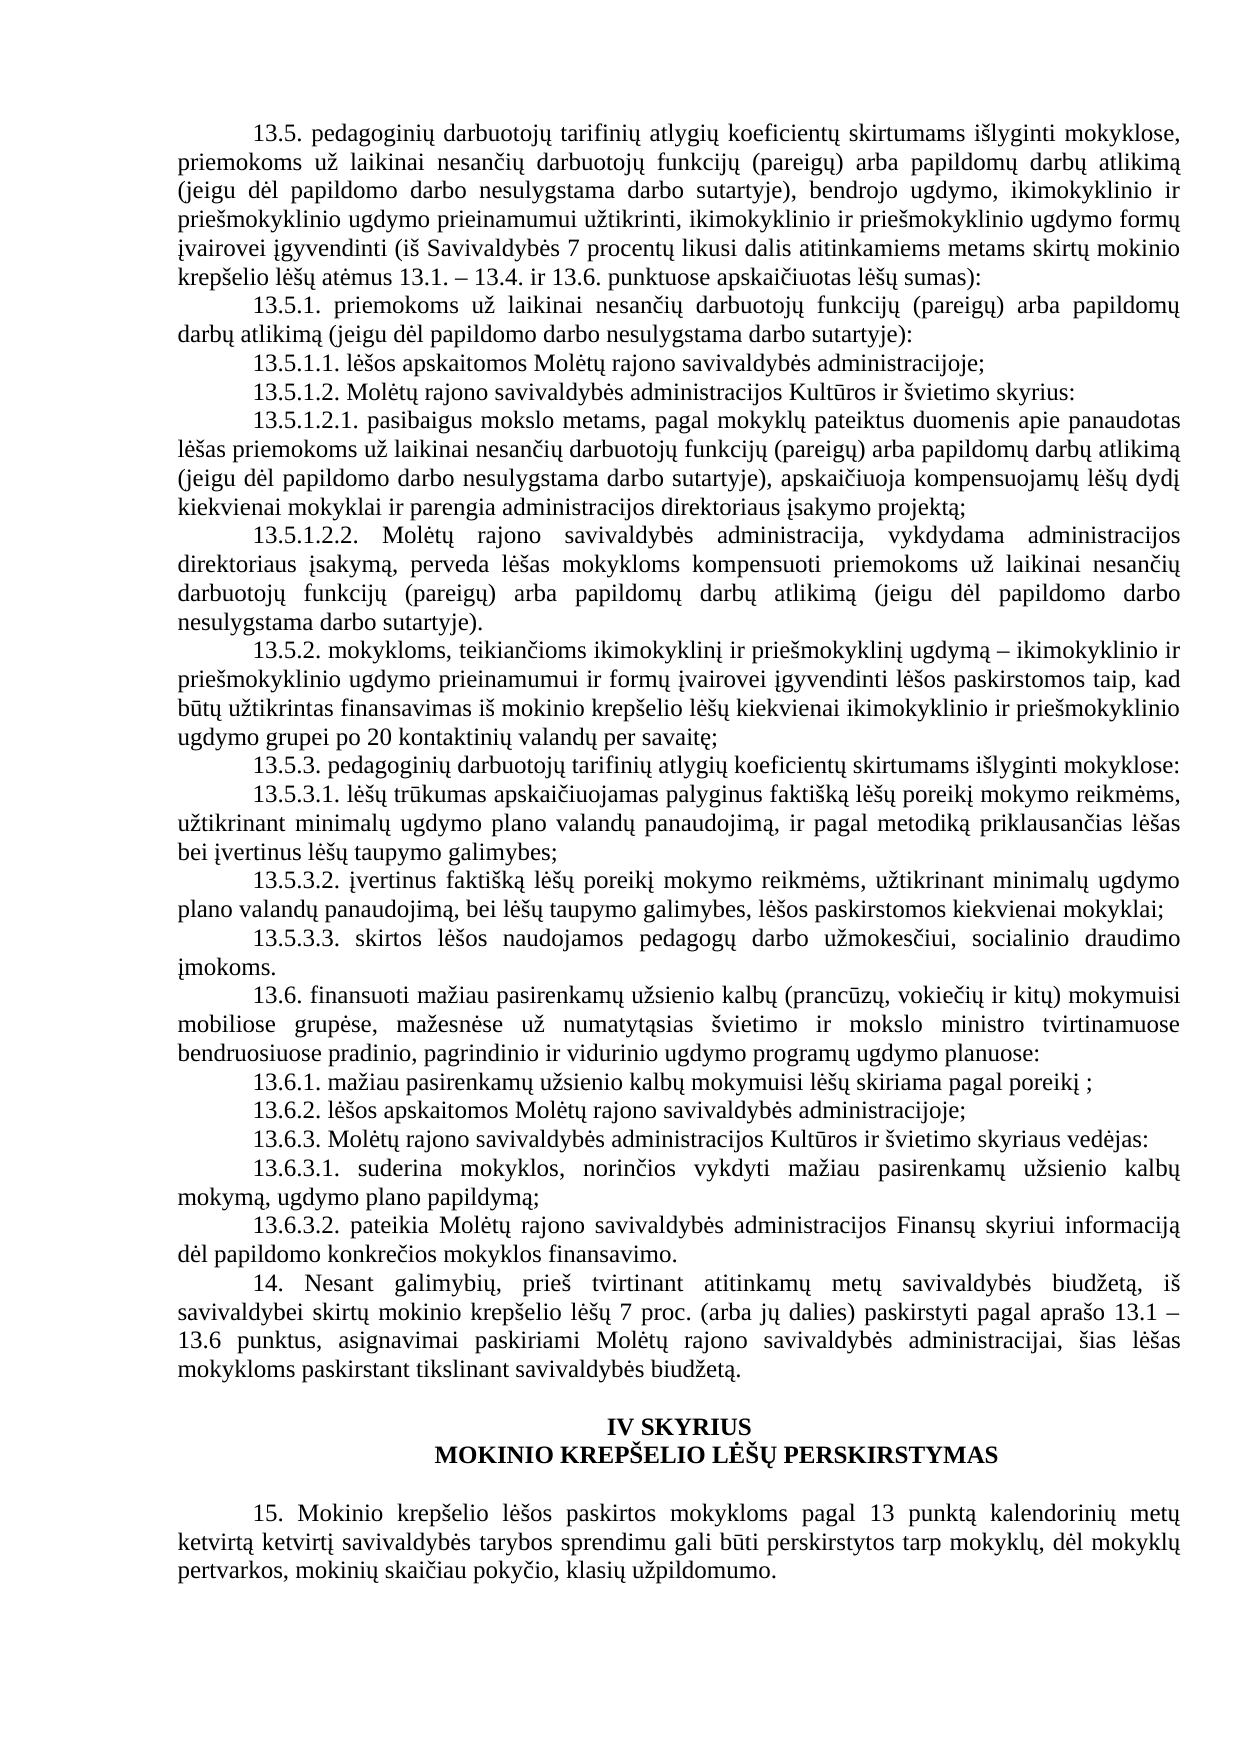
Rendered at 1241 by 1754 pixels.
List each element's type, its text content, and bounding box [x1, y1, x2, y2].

text IV SKYRIUS [177, 1412, 1181, 1441]
text 13.6.3.2. pateikia Molėtų rajono savivaldybės administracijos Finansų skyriui informaciją dėl papildomo konkrečios mokyklos finansavimo. [177, 1211, 1181, 1268]
text MOKINIO KREPŠELIO LĖŠŲ PERSKIRSTYMAS [177, 1441, 1181, 1469]
text 14. Nesant galimybių, prieš tvirtinant atitinkamų metų savivaldybės biudžetą, iš savivaldybei skirtų mokinio krepšelio lėšų 7 proc. (arba jų dalies) paskirstyti pagal aprašo 13.1 – 13.6 punktus, asignavimai paskiriami Molėtų rajono savivaldybės administracijai, šias lėšas mokykloms paskirstant tikslinant savivaldybės biudžetą. [177, 1268, 1181, 1383]
text 13.5.3.1. lėšų trūkumas apskaičiuojamas palyginus faktišką lėšų poreikį mokymo reikmėms, užtikrinant minimalų ugdymo plano valandų panaudojimą, ir pagal metodiką priklausančias lėšas bei įvertinus lėšų taupymo galimybes; [177, 779, 1181, 866]
text 13.6.3. Molėtų rajono savivaldybės administracijos Kultūros ir švietimo skyriaus vedėjas: [177, 1124, 1181, 1153]
text 13.5. pedagoginių darbuotojų tarifinių atlygių koeficientų skirtumams išlyginti mokyklose, priemokoms už laikinai nesančių darbuotojų funkcijų (pareigų) arba papildomų darbų atlikimą (jeigu dėl papildomo darbo nesulygstama darbo sutartyje), bendrojo ugdymo, ikimokyklinio ir priešmokyklinio ugdymo prieinamumui užtikrinti, ikimokyklinio ir priešmokyklinio ugdymo formų įvairovei įgyvendinti (iš Savivaldybės 7 procentų likusi dalis atitinkamiems metams skirtų mokinio krepšelio lėšų atėmus 13.1. – 13.4. ir 13.6. punktuose apskaičiuotas lėšų sumas): [177, 118, 1181, 291]
text 13.6. finansuoti mažiau pasirenkamų užsienio kalbų (prancūzų, vokiečių ir kitų) mokymuisi mobiliose grupėse, mažesnėse už numatytąsias švietimo ir mokslo ministro tvirtinamuose bendruosiuose pradinio, pagrindinio ir vidurinio ugdymo programų ugdymo planuose: [177, 981, 1181, 1067]
text 15. Mokinio krepšelio lėšos paskirtos mokykloms pagal 13 punktą kalendorinių metų ketvirtą ketvirtį savivaldybės tarybos sprendimu gali būti perskirstytos tarp mokyklų, dėl mokyklų pertvarkos, mokinių skaičiau pokyčio, klasių užpildomumo. [177, 1498, 1181, 1584]
text 13.5.1.2.2. Molėtų rajono savivaldybės administracija, vykdydama administracijos direktoriaus įsakymą, perveda lėšas mokykloms kompensuoti priemokoms už laikinai nesančių darbuotojų funkcijų (pareigų) arba papildomų darbų atlikimą (jeigu dėl papildomo darbo nesulygstama darbo sutartyje). [177, 521, 1181, 636]
text 13.5.1. priemokoms už laikinai nesančių darbuotojų funkcijų (pareigų) arba papildomų darbų atlikimą (jeigu dėl papildomo darbo nesulygstama darbo sutartyje): [177, 291, 1181, 348]
text 13.5.1.1. lėšos apskaitomos Molėtų rajono savivaldybės administracijoje; [177, 348, 1181, 377]
text 13.6.2. lėšos apskaitomos Molėtų rajono savivaldybės administracijoje; [177, 1096, 1181, 1124]
text 13.5.3.3. skirtos lėšos naudojamos pedagogų darbo užmokesčiui, socialinio draudimo įmokoms. [177, 923, 1181, 981]
text 13.6.3.1. suderina mokyklos, norinčios vykdyti mažiau pasirenkamų užsienio kalbų mokymą, ugdymo plano papildymą; [177, 1153, 1181, 1211]
text 13.5.1.2.1. pasibaigus mokslo metams, pagal mokyklų pateiktus duomenis apie panaudotas lėšas priemokoms už laikinai nesančių darbuotojų funkcijų (pareigų) arba papildomų darbų atlikimą (jeigu dėl papildomo darbo nesulygstama darbo sutartyje), apskaičiuoja kompensuojamų lėšų dydį kiekvienai mokyklai ir parengia administracijos direktoriaus įsakymo projektą; [177, 406, 1181, 521]
text 13.5.2. mokykloms, teikiančioms ikimokyklinį ir priešmokyklinį ugdymą – ikimokyklinio ir priešmokyklinio ugdymo prieinamumui ir formų įvairovei įgyvendinti lėšos paskirstomos taip, kad būtų užtikrintas finansavimas iš mokinio krepšelio lėšų kiekvienai ikimokyklinio ir priešmokyklinio ugdymo grupei po 20 kontaktinių valandų per savaitę; [177, 636, 1181, 751]
text 13.5.3. pedagoginių darbuotojų tarifinių atlygių koeficientų skirtumams išlyginti mokyklose: [177, 751, 1181, 779]
text 13.5.3.2. įvertinus faktišką lėšų poreikį mokymo reikmėms, užtikrinant minimalų ugdymo plano valandų panaudojimą, bei lėšų taupymo galimybes, lėšos paskirstomos kiekvienai mokyklai; [177, 866, 1181, 923]
text 13.6.1. mažiau pasirenkamų užsienio kalbų mokymuisi lėšų skiriama pagal poreikį ; [177, 1067, 1181, 1096]
text 13.5.1.2. Molėtų rajono savivaldybės administracijos Kultūros ir švietimo skyrius: [177, 377, 1181, 406]
